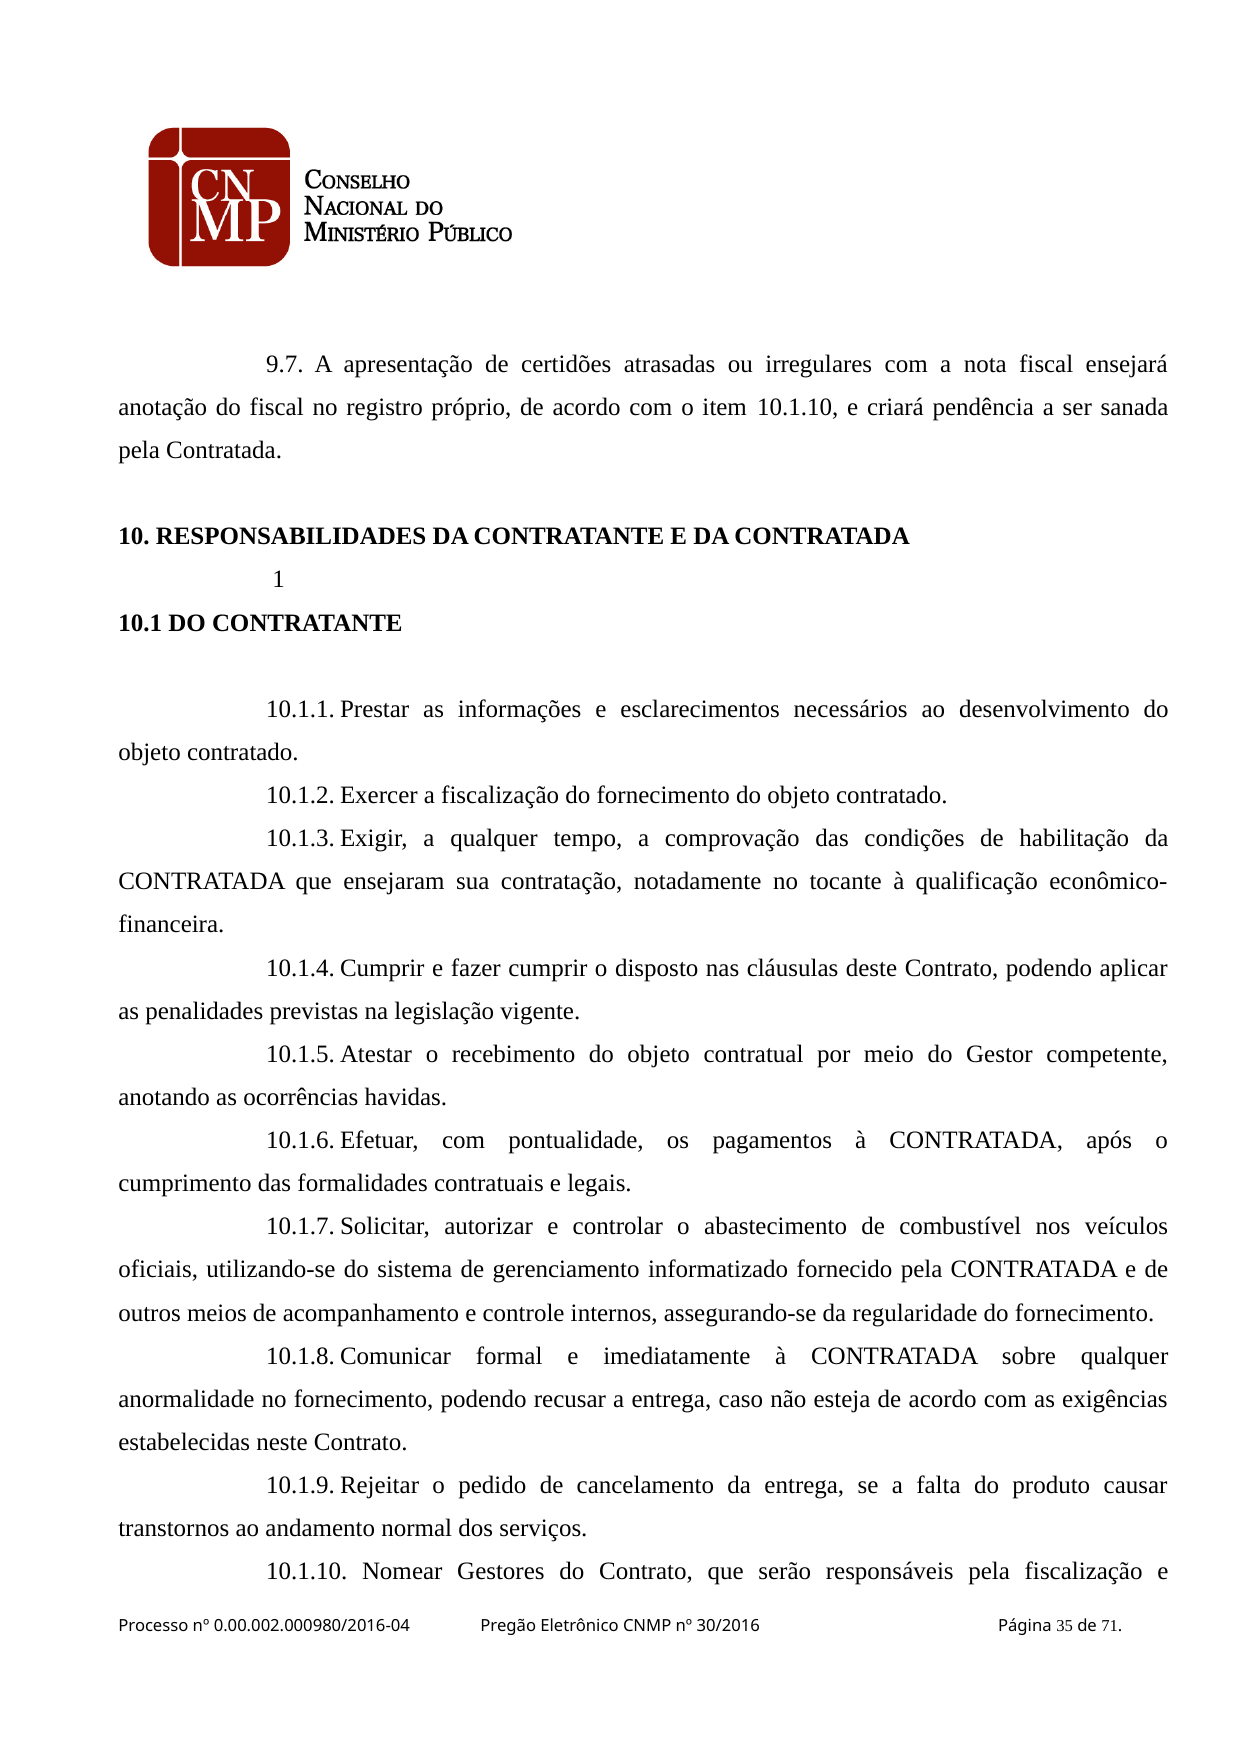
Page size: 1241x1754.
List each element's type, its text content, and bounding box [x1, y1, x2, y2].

text 9.7. A apresentação de certidões atrasadas ou irregulares com a nota fiscal ensejará anotação do fiscal no registro próprio, de acordo com o item 10.1.10, e criará pendência a ser sanada pela Contratada. [118, 349, 1169, 464]
text 10.1.2. Exercer a fiscalização do fornecimento do objeto contratado. [118, 780, 1169, 809]
list 10. RESPONSABILIDADES DA CONTRATANTE E DA CONTRATADA [118, 521, 1169, 550]
list 10.1 DO CONTRATANTE [118, 608, 1169, 636]
text 10.1.1. Prestar as informações e esclarecimentos necessários ao desenvolvimento do objeto contratado. [118, 694, 1169, 766]
text 10.1.10. Nomear Gestores do Contrato, que serão responsáveis pela fiscalização e [118, 1556, 1169, 1585]
text 10.1.7. Solicitar, autorizar e controlar o abastecimento de combustível nos veículos oficiais, utilizando-se do sistema de gerenciamento informatizado fornecido pela CONTRATADA e de outros meios de acompanhamento e controle internos, assegurando-se da regularidade do fornecimento. [118, 1211, 1169, 1326]
text 10.1.6. Efetuar, com pontualidade, os pagamentos à CONTRATADA, após o cumprimento das formalidades contratuais e legais. [118, 1125, 1169, 1197]
text 10.1.8. Comunicar formal e imediatamente à CONTRATADA sobre qualquer anormalidade no fornecimento, podendo recusar a entrega, caso não esteja de acordo com as exigências estabelecidas neste Contrato. [118, 1341, 1169, 1456]
text 10.1.5. Atestar o recebimento do objeto contratual por meio do Gestor competente, anotando as ocorrências havidas. [118, 1039, 1169, 1111]
text 10.1.4. Cumprir e fazer cumprir o disposto nas cláusulas deste Contrato, podendo aplicar as penalidades previstas na legislação vigente. [118, 953, 1169, 1024]
picture [124, 105, 528, 288]
text 10.1.3. Exigir, a qualquer tempo, a comprovação das condições de habilitação da CONTRATADA que ensejaram sua contratação, notadamente no tocante à qualificação econômico-financeira. [118, 823, 1169, 938]
text 10.1.9. Rejeitar o pedido de cancelamento da entrega, se a falta do produto causar transtornos ao andamento normal dos serviços. [118, 1470, 1169, 1542]
